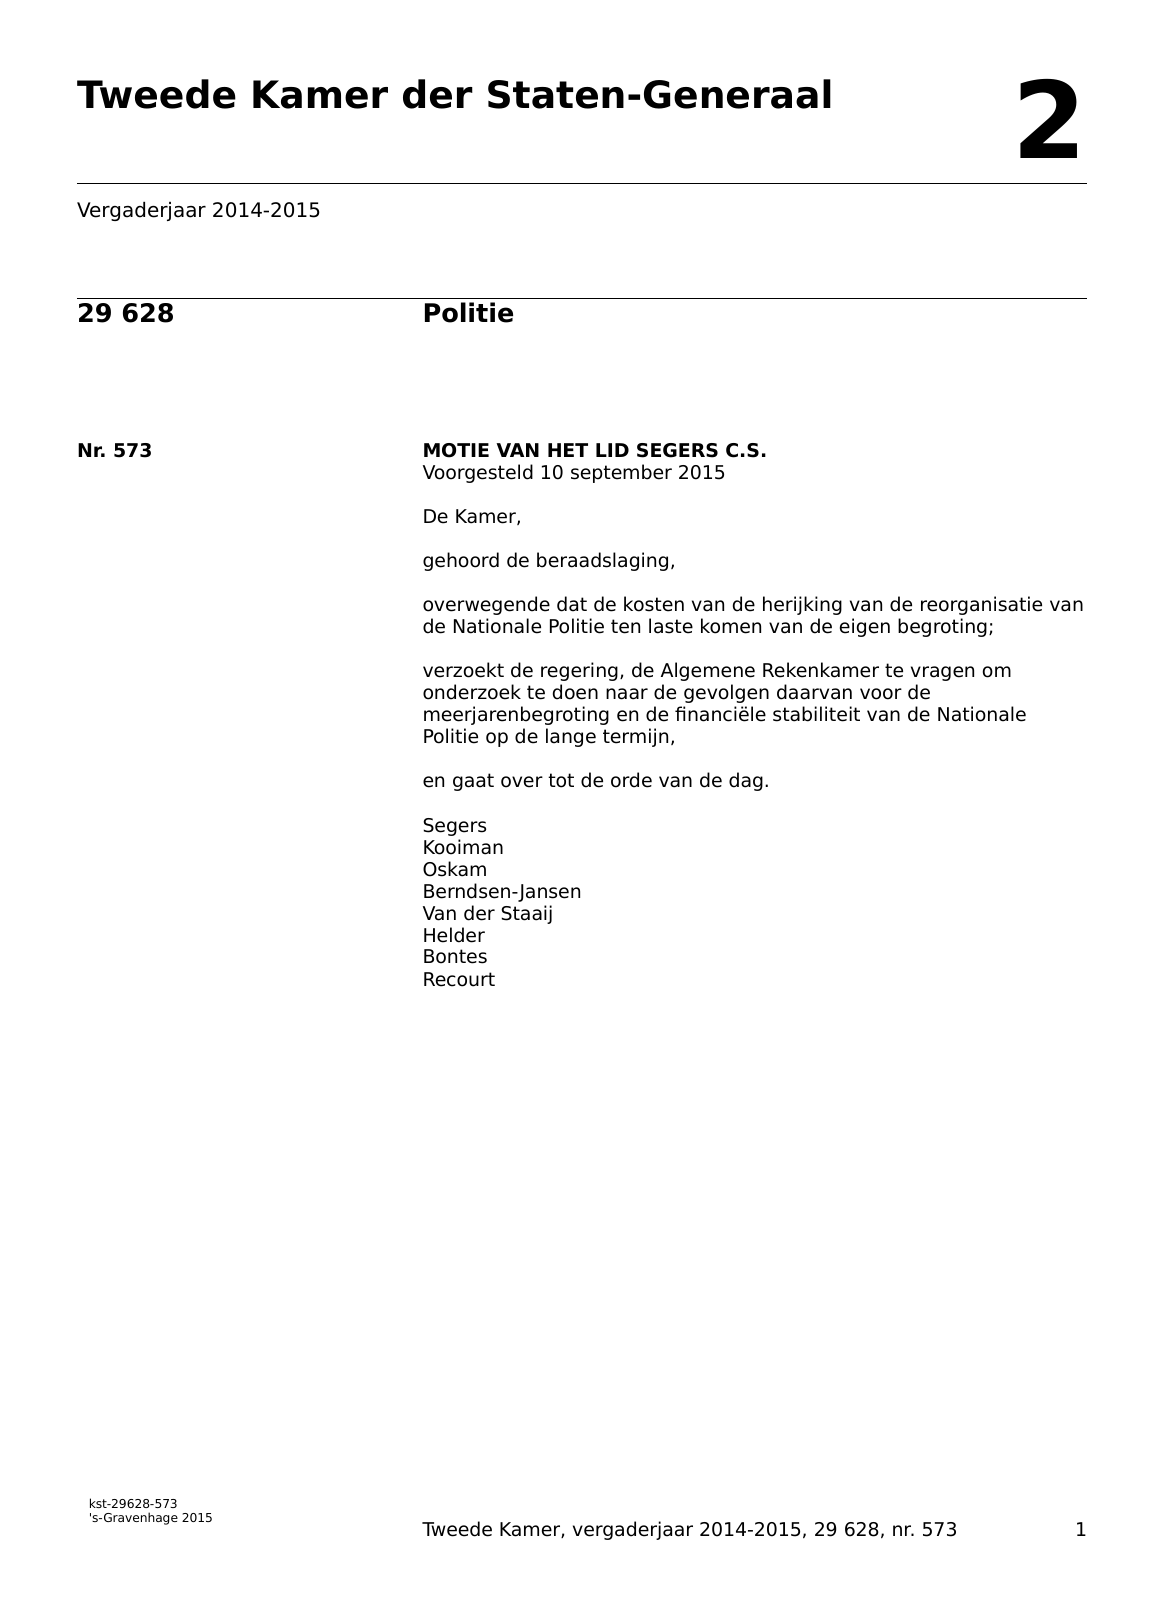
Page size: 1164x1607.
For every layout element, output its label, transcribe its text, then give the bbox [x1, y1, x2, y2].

subtitle Nr. 573 MOTIE VAN HET LID SEGERS C.S. [77, 440, 1087, 462]
text Helder [422, 924, 1087, 946]
text Voorgesteld 10 september 2015 [422, 462, 1087, 484]
text Kooiman [422, 837, 1087, 858]
text Recourt [422, 968, 1087, 990]
text gehoord de beraadslaging, [422, 550, 1087, 572]
text Van der Staaij [422, 902, 1087, 924]
text 's-Gravenhage 2015 [88, 1511, 323, 1525]
text Segers [422, 814, 1087, 837]
text De Kamer, [422, 506, 1087, 528]
text en gaat over tot de orde van de dag. [422, 770, 1087, 792]
text Oskam [422, 858, 1087, 881]
text verzoekt de regering, de Algemene Rekenkamer te vragen om onderzoek te doen naar de gevolgen daarvan voor de meerjarenbegroting en de financiële stabiliteit van de Nationale Politie op de lange termijn, [422, 660, 1087, 748]
text kst-29628-573 [88, 1497, 323, 1511]
text Berndsen-Jansen [422, 881, 1087, 902]
table_header 2 [886, 59, 1087, 183]
text Bontes [422, 946, 1087, 968]
subtitle 29 628 Politie [77, 299, 1087, 329]
table_cell Vergaderjaar 2014-2015 [77, 184, 1087, 298]
table_header Tweede Kamer der Staten-Generaal [77, 59, 886, 183]
text overwegende dat de kosten van de herijking van de reorganisatie van de Nationale Politie ten laste komen van de eigen begroting; [422, 594, 1087, 638]
